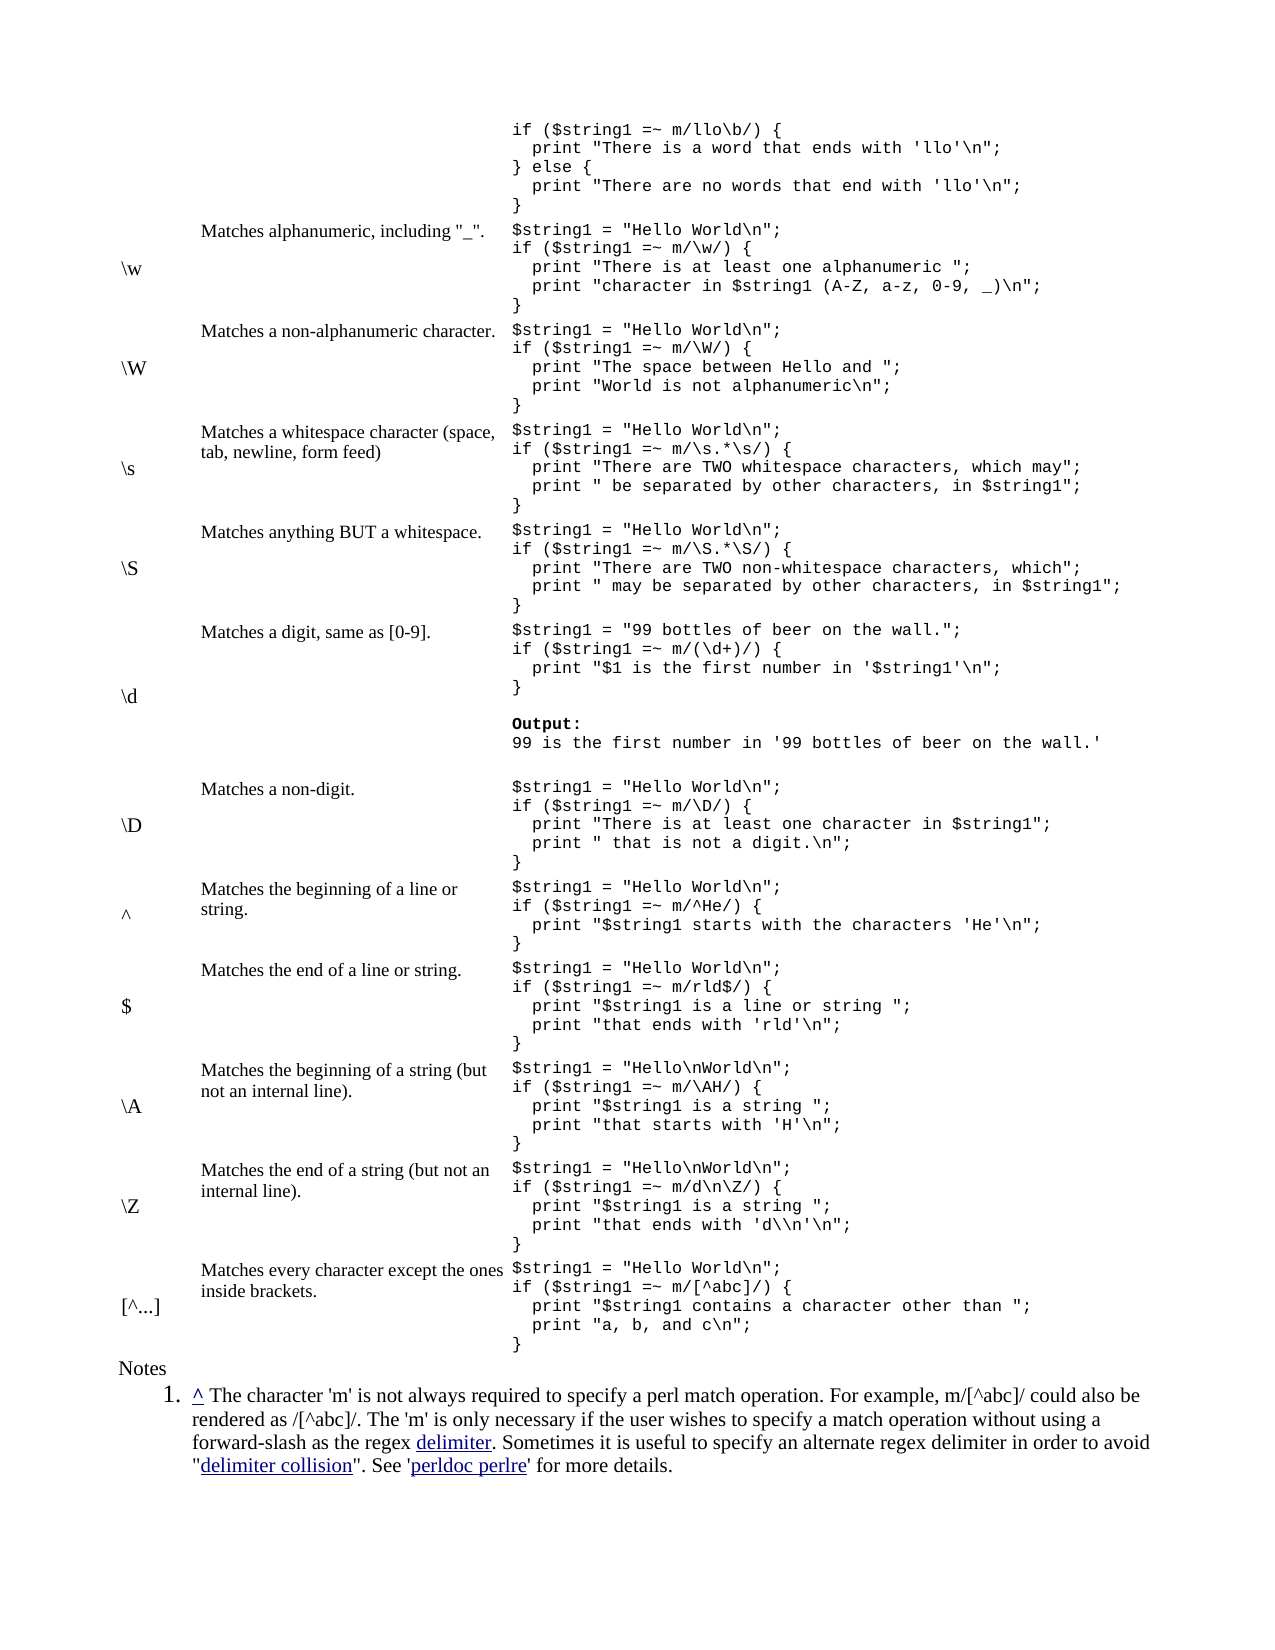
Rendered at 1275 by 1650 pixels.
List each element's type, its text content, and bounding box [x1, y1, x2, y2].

table_cell Matches a non-alphanumeric character. [198, 318, 509, 418]
table_cell $string1 = "Hello World\n"; if ($string1 =~ m/^He/) { print "$string1 starts with the characters 'He'\n"; } [509, 875, 1139, 957]
table_cell Matches the beginning of a line or string. [198, 875, 509, 957]
table_cell [^...] [118, 1257, 198, 1357]
table_cell $string1 = "Hello World\n"; if ($string1 =~ m/\s.*\s/) { print "There are TWO whitespace characters, which may"; print " be separated by other characters, in $string1"; } [509, 419, 1139, 518]
table_cell if ($string1 =~ m/llo\b/) { print "There is a word that ends with 'llo'\n"; } else { print "There are no words that end with 'llo'\n"; } [509, 118, 1139, 218]
table_cell [198, 118, 509, 218]
table_cell $string1 = "Hello\nWorld\n"; if ($string1 =~ m/d\n\Z/) { print "$string1 is a string "; print "that ends with 'd\\n'\n"; } [509, 1157, 1139, 1257]
table_cell \s [118, 419, 198, 518]
table_cell \d [118, 619, 198, 775]
table_cell $string1 = "Hello World\n"; if ($string1 =~ m/\w/) { print "There is at least one alphanumeric "; print "character in $string1 (A-Z, a-z, 0-9, _)\n"; } [509, 218, 1139, 318]
table_cell $string1 = "99 bottles of beer on the wall."; if ($string1 =~ m/(\d+)/) { print "$1 is the first number in '$string1'\n"; } Output: 99 is the first number in '99 bottles of beer on the wall.' [509, 619, 1139, 775]
table_cell $string1 = "Hello World\n"; if ($string1 =~ m/rld$/) { print "$string1 is a line or string "; print "that ends with 'rld'\n"; } [509, 957, 1139, 1057]
table_cell Matches alphanumeric, including "_". [198, 218, 509, 318]
table_cell \W [118, 318, 198, 418]
table_cell $ [118, 957, 198, 1057]
table_cell Matches every character except the ones inside brackets. [198, 1257, 509, 1357]
table_cell \Z [118, 1157, 198, 1257]
table_cell Matches a non-digit. [198, 775, 509, 875]
table_cell $string1 = "Hello World\n"; if ($string1 =~ m/\S.*\S/) { print "There are TWO non-whitespace characters, which"; print " may be separated by other characters, in $string1"; } [509, 519, 1139, 619]
table_cell \w [118, 218, 198, 318]
table_cell Matches anything BUT a whitespace. [198, 519, 509, 619]
table_cell Matches the end of a line or string. [198, 957, 509, 1057]
table_cell [118, 118, 198, 218]
table_cell $string1 = "Hello World\n"; if ($string1 =~ m/\W/) { print "The space between Hello and "; print "World is not alphanumeric\n"; } [509, 318, 1139, 418]
text Notes [118, 1357, 1157, 1380]
table_cell \D [118, 775, 198, 875]
table_cell $string1 = "Hello World\n"; if ($string1 =~ m/[^abc]/) { print "$string1 contains a character other than "; print "a, b, and c\n"; } [509, 1257, 1139, 1357]
list ^ The character 'm' is not always required to specify a perl match operation. For example, m/[^abc]/ could also be rendered as /[^abc]/. The 'm' is only necessary if the user wishes to specify a match operation without using a forward-slash as the regex delimiter. Sometimes it is useful to specify an alternate regex delimiter in order to avoid "delimiter collision". See 'perldoc perlre' for more details. [162, 1380, 1157, 1477]
table_cell Matches a digit, same as [0-9]. [198, 619, 509, 775]
table_cell \A [118, 1057, 198, 1157]
table_cell $string1 = "Hello World\n"; if ($string1 =~ m/\D/) { print "There is at least one character in $string1"; print " that is not a digit.\n"; } [509, 775, 1139, 875]
table_cell Matches a whitespace character (space, tab, newline, form feed) [198, 419, 509, 518]
table_cell \S [118, 519, 198, 619]
table_cell Matches the end of a string (but not an internal line). [198, 1157, 509, 1257]
table_cell $string1 = "Hello\nWorld\n"; if ($string1 =~ m/\AH/) { print "$string1 is a string "; print "that starts with 'H'\n"; } [509, 1057, 1139, 1157]
table_cell Matches the beginning of a string (but not an internal line). [198, 1057, 509, 1157]
table_cell ^ [118, 875, 198, 957]
